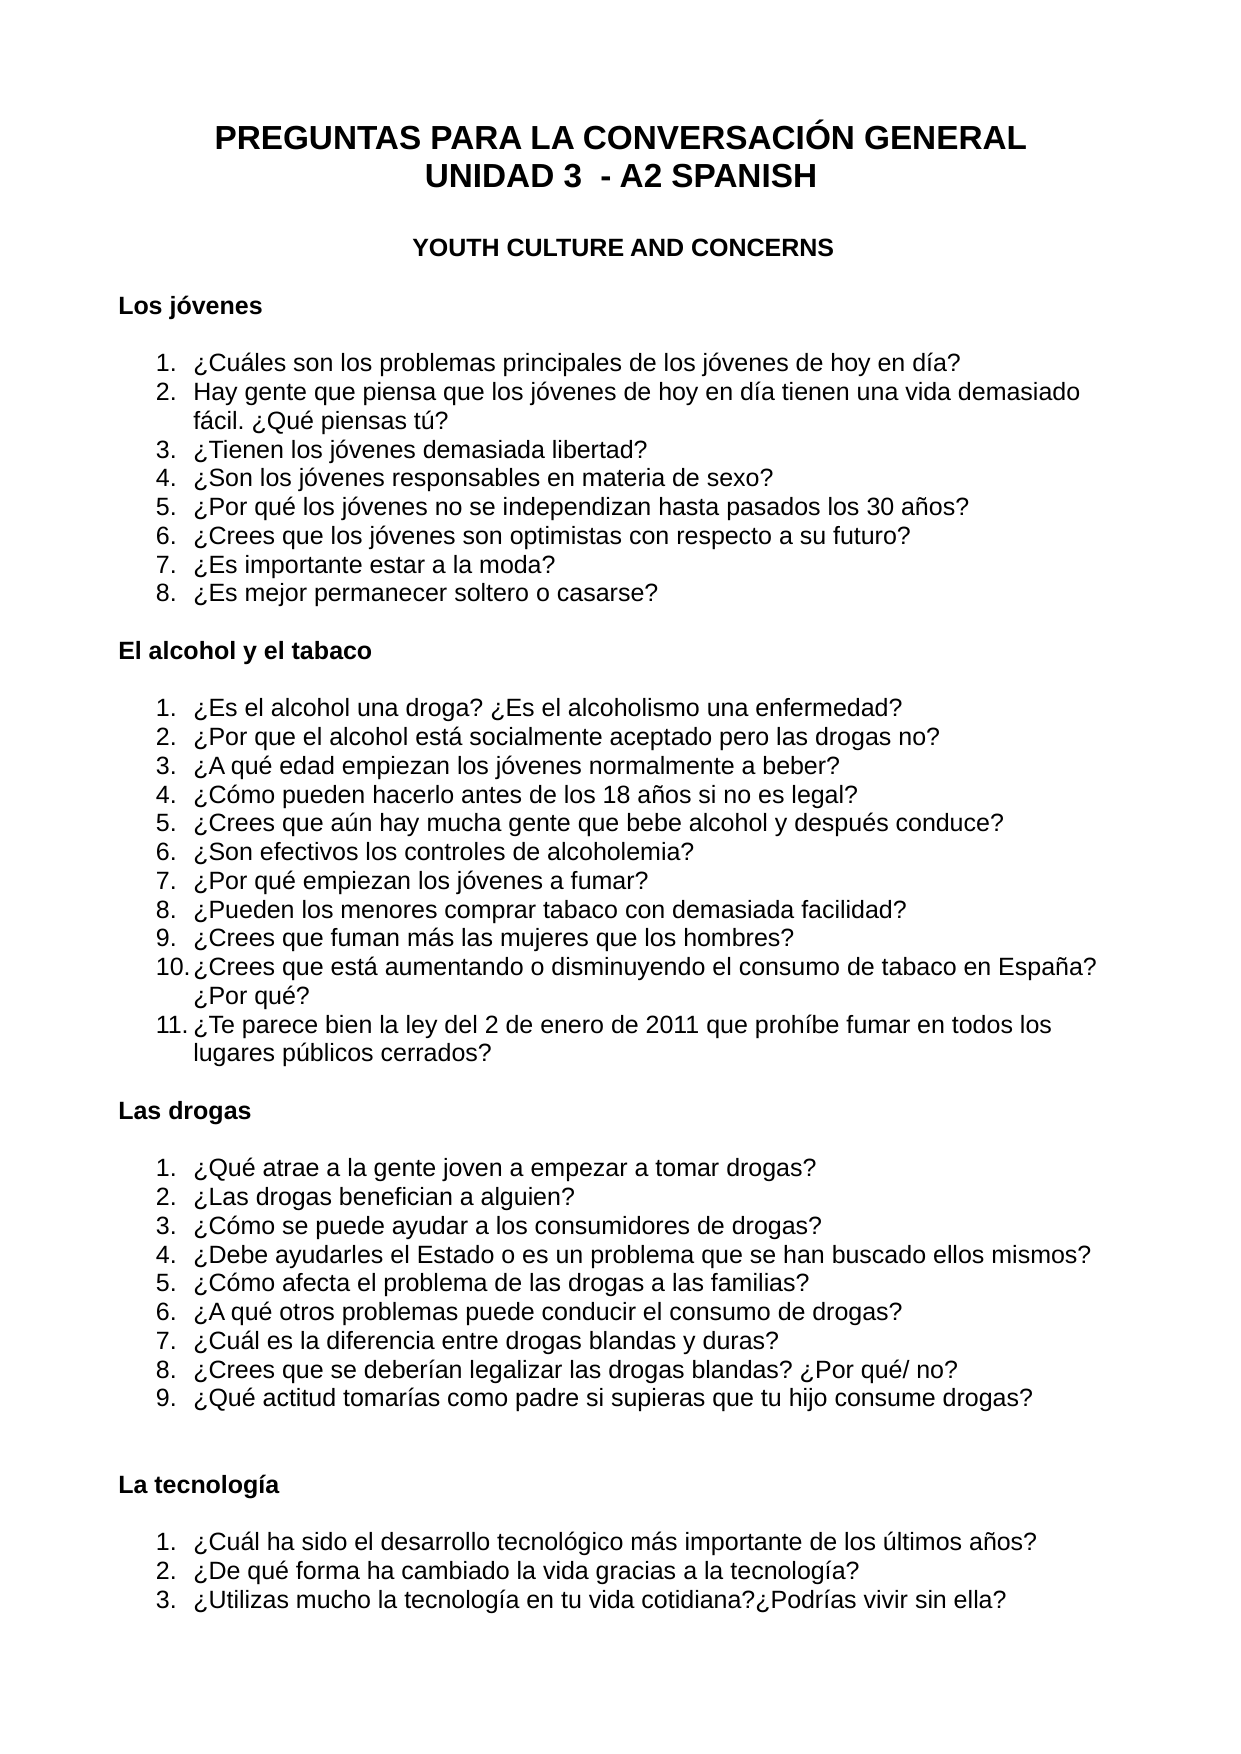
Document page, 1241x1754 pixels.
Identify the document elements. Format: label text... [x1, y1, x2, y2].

list ¿Qué atrae a la gente joven a empezar a tomar drogas? [156, 1153, 1122, 1182]
list ¿Es mejor permanecer soltero o casarse? [156, 578, 1122, 607]
text La tecnología [118, 1470, 1122, 1498]
list ¿Crees que aún hay mucha gente que bebe alcohol y después conduce? [156, 808, 1122, 837]
list ¿Qué actitud tomarías como padre si supieras que tu hijo consume drogas? [156, 1383, 1122, 1412]
list ¿Crees que fuman más las mujeres que los hombres? [156, 923, 1122, 952]
list ¿Por qué los jóvenes no se independizan hasta pasados los 30 años? [156, 492, 1122, 521]
list ¿Cómo afecta el problema de las drogas a las familias? [156, 1268, 1122, 1297]
list ¿Son efectivos los controles de alcoholemia? [156, 837, 1122, 866]
list ¿A qué otros problemas puede conducir el consumo de drogas? [156, 1297, 1122, 1326]
list ¿Tienen los jóvenes demasiada libertad? [156, 435, 1122, 463]
list ¿Es importante estar a la moda? [156, 550, 1122, 578]
list ¿Las drogas benefician a alguien? [156, 1182, 1122, 1211]
list ¿Por qué empiezan los jóvenes a fumar? [156, 866, 1122, 895]
text Las drogas [118, 1096, 1122, 1125]
list ¿Crees que se deberían legalizar las drogas blandas? ¿Por qué/ no? [156, 1355, 1122, 1383]
list ¿Cuál es la diferencia entre drogas blandas y duras? [156, 1326, 1122, 1355]
list ¿Crees que los jóvenes son optimistas con respecto a su futuro? [156, 521, 1122, 550]
text Los jóvenes [118, 291, 1122, 320]
list ¿Cuáles son los problemas principales de los jóvenes de hoy en día? [156, 348, 1122, 377]
list Hay gente que piensa que los jóvenes de hoy en día tienen una vida demasiado fácil. ¿Qué piensas tú? [156, 377, 1122, 435]
list ¿A qué edad empiezan los jóvenes normalmente a beber? [156, 751, 1122, 780]
list ¿Pueden los menores comprar tabaco con demasiada facilidad? [156, 895, 1122, 923]
list YOUTH CULTURE AND CONCERNS [113, 233, 1122, 262]
list ¿Crees que está aumentando o disminuyendo el consumo de tabaco en España? ¿Por qué? [156, 952, 1122, 1010]
list ¿Por que el alcohol está socialmente aceptado pero las drogas no? [156, 722, 1122, 751]
list ¿Utilizas mucho la tecnología en tu vida cotidiana?¿Podrías vivir sin ella? [156, 1585, 1122, 1613]
list ¿Cuál ha sido el desarrollo tecnológico más importante de los últimos años? [156, 1527, 1122, 1556]
list ¿De qué forma ha cambiado la vida gracias a la tecnología? [156, 1556, 1122, 1585]
list ¿Cómo pueden hacerlo antes de los 18 años si no es legal? [156, 780, 1122, 808]
list ¿Debe ayudarles el Estado o es un problema que se han buscado ellos mismos? [156, 1240, 1122, 1268]
list PREGUNTAS PARA LA CONVERSACIÓN GENERAL [118, 118, 1122, 157]
list UNIDAD 3 - A2 SPANISH [118, 157, 1122, 195]
text El alcohol y el tabaco [118, 636, 1122, 665]
list ¿Te parece bien la ley del 2 de enero de 2011 que prohíbe fumar en todos los lugares públicos cerrados? [156, 1010, 1122, 1067]
list ¿Es el alcohol una droga? ¿Es el alcoholismo una enfermedad? [156, 693, 1122, 722]
list ¿Cómo se puede ayudar a los consumidores de drogas? [156, 1211, 1122, 1240]
list ¿Son los jóvenes responsables en materia de sexo? [156, 463, 1122, 492]
